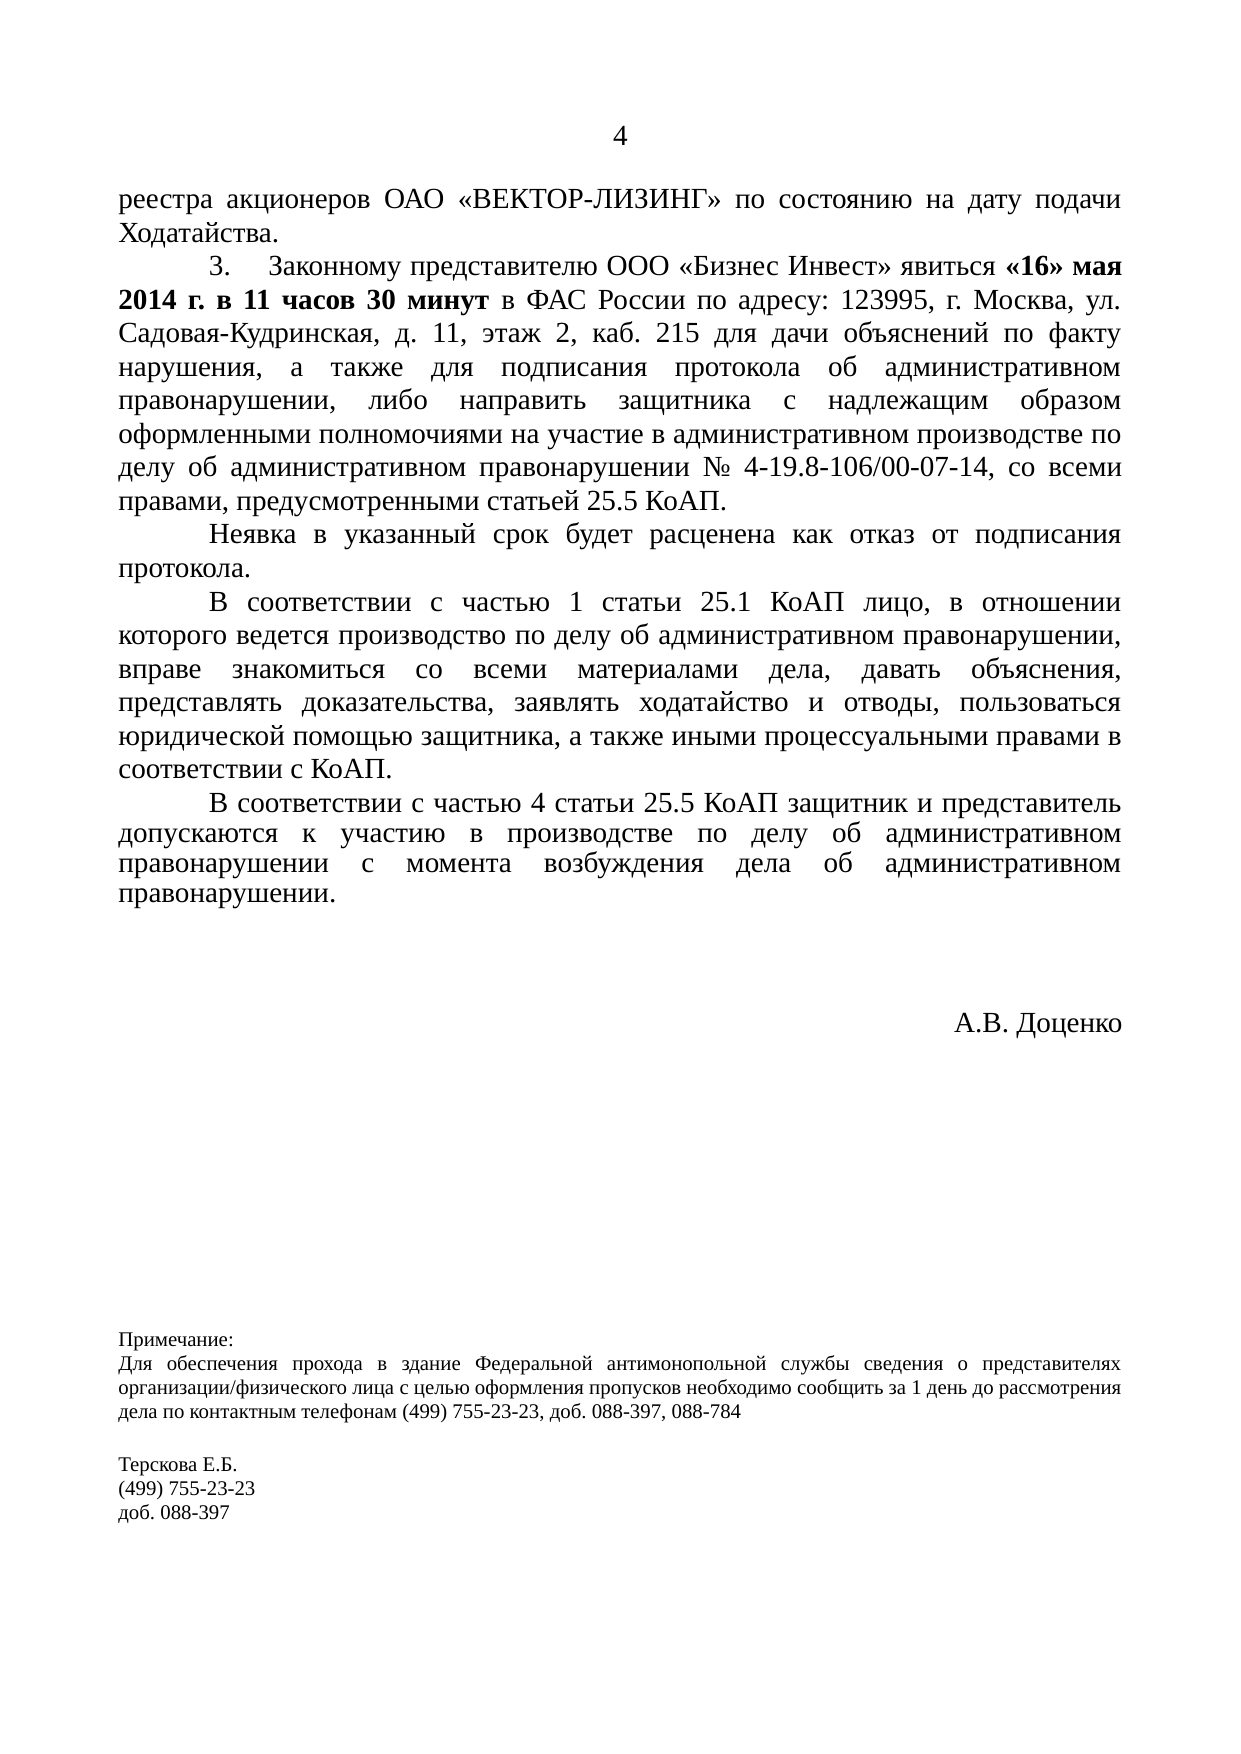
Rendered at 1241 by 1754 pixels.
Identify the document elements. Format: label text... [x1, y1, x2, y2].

text доб. 088-397 [118, 1500, 1122, 1524]
list реестра акционеров ОАО «ВЕКТОР-ЛИЗИНГ» по состоянию на дату подачи Ходатайства. [118, 181, 1122, 248]
text Примечание: [118, 1327, 1122, 1351]
text А.В. Доценко [118, 1005, 1122, 1038]
text (499) 755-23-23 [118, 1476, 1122, 1500]
text В соответствии с частью 4 статьи 25.5 КоАП защитник и представитель допускаются к участию в производстве по делу об административном правонарушении с момента возбуждения дела об административном правонарушении. [118, 785, 1122, 909]
text В соответствии с частью 1 статьи 25.1 КоАП лицо, в отношении которого ведется производство по делу об административном правонарушении, вправе знакомиться со всеми материалами дела, давать объяснения, представлять доказательства, заявлять ходатайство и отводы, пользоваться юридической помощью защитника, а также иными процессуальными правами в соответствии с КоАП. [118, 584, 1122, 785]
text Для обеспечения прохода в здание Федеральной антимонопольной службы сведения о представителях организации/физического лица с целью оформления пропусков необходимо сообщить за 1 день до рассмотрения дела по контактным телефонам (499) 755-23-23, доб. 088-397, 088-784 [118, 1351, 1122, 1423]
text Неявка в указанный срок будет расценена как отказ от подписания протокола. [118, 517, 1122, 584]
list Законному представителю ООО «Бизнес Инвест» явиться «16» мая 2014 г. в 11 часов 30 минут в ФАС России по адресу: 123995, г. Москва, ул. Садовая-Кудринская, д. 11, этаж 2, каб. 215 для дачи объяснений по факту нарушения, а также для подписания протокола об административном правонарушении, либо направить защитника с надлежащим образом оформленными полномочиями на участие в административном производстве по делу об административном правонарушении № 4-19.8-106/00-07-14, со всеми правами, предусмотренными статьей 25.5 КоАП. [118, 248, 1122, 517]
text Терскова Е.Б. [118, 1452, 1122, 1476]
